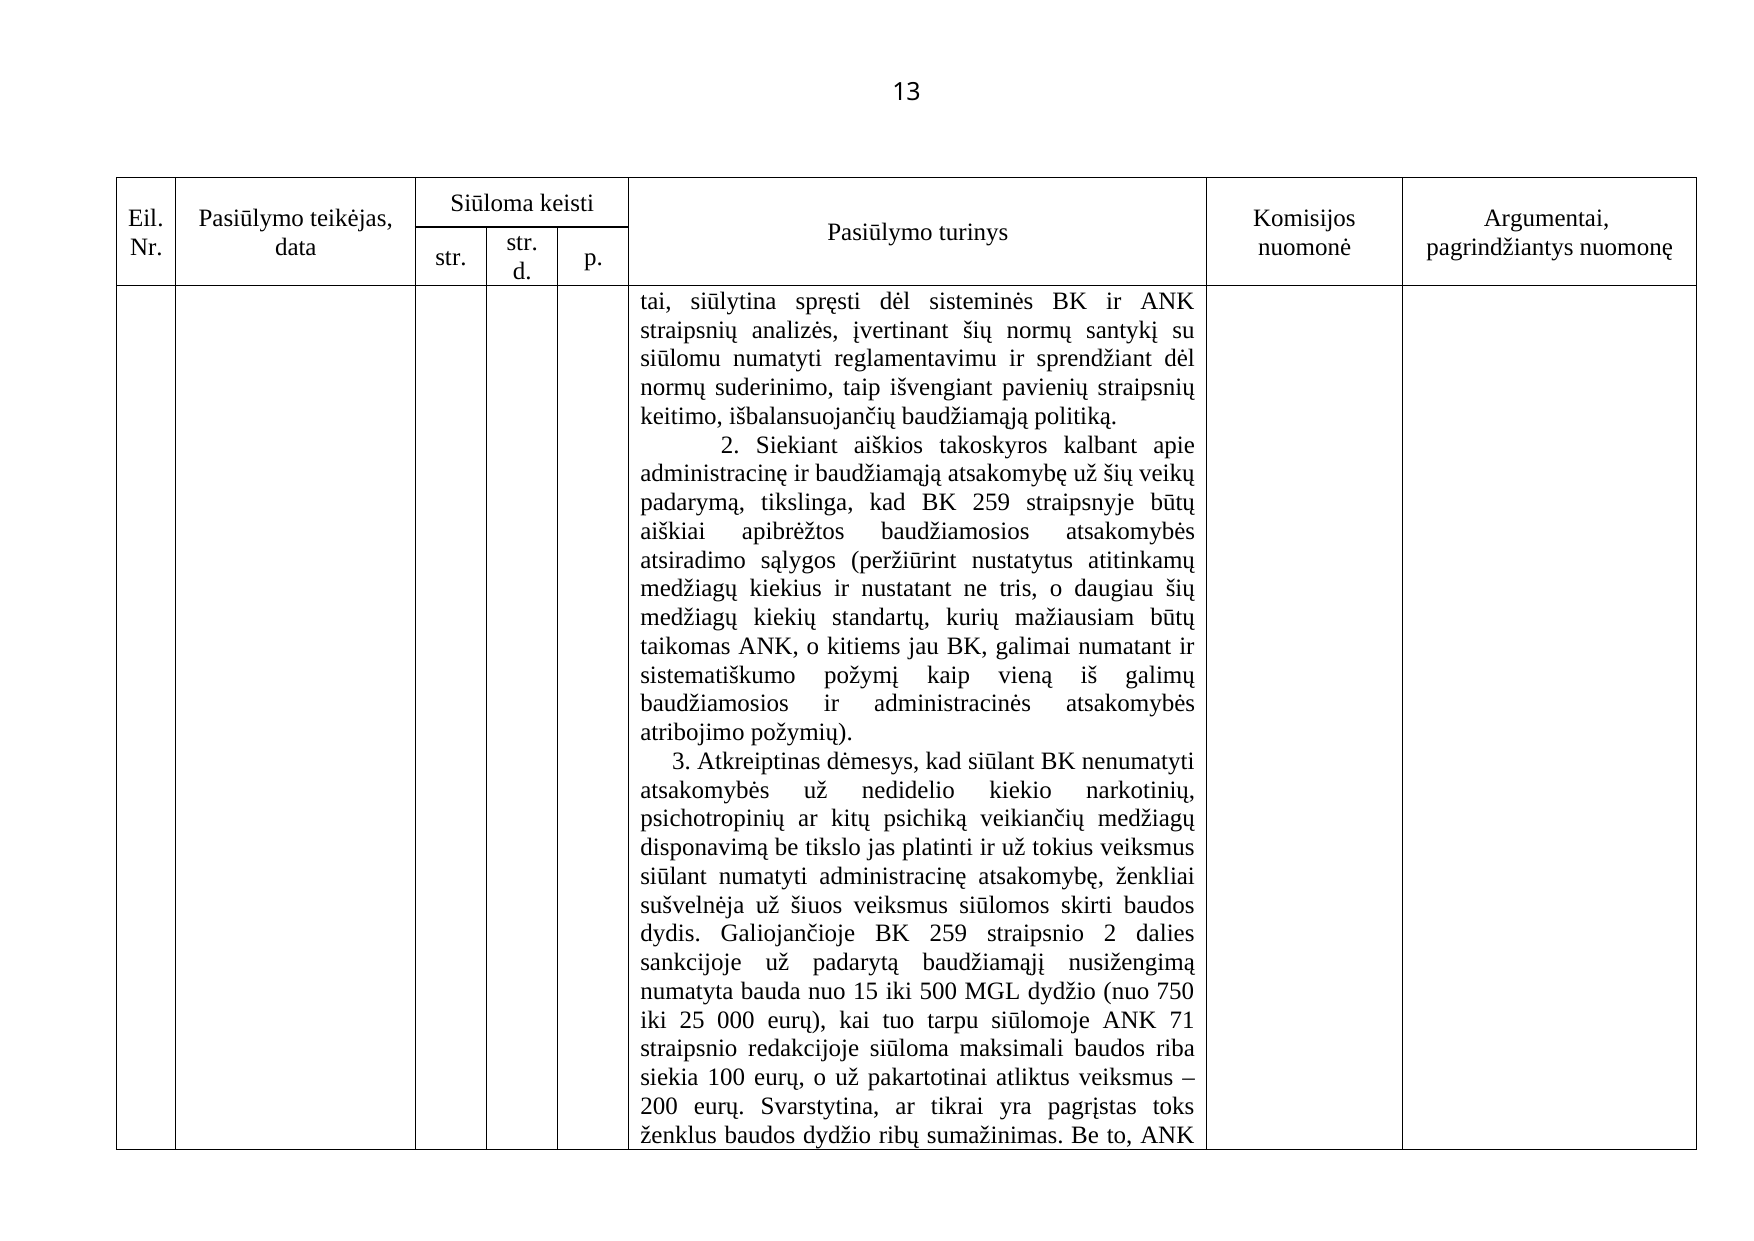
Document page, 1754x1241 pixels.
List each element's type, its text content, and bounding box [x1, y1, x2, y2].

table_cell str. [416, 228, 486, 285]
table_header Pasiūlymo turinys [629, 178, 1206, 285]
table_cell [1207, 286, 1402, 1148]
table_header Argumentai, pagrindžiantys nuomonę [1403, 178, 1696, 285]
table_cell str. d. [487, 228, 557, 285]
table_header Siūloma keisti [416, 178, 628, 226]
table_header Komisijos nuomonė [1207, 178, 1402, 285]
table_cell [558, 286, 628, 1148]
table_cell [176, 286, 415, 1148]
table_cell [1403, 286, 1696, 1148]
table_header Pasiūlymo teikėjas, data [176, 178, 415, 285]
table_cell p. [558, 228, 628, 285]
table_header Eil. Nr. [117, 178, 175, 285]
table_cell [117, 286, 175, 1148]
table_cell [487, 286, 557, 1148]
table_cell tai, siūlytina spręsti dėl sisteminės BK ir ANK straipsnių analizės, įvertinant šių normų santykį su siūlomu numatyti reglamentavimu ir sprendžiant dėl normų suderinimo, taip išvengiant pavienių straipsnių keitimo, išbalansuojančių baudžiamąją politiką. 2. Siekiant aiškios takoskyros kalbant apie administracinę ir baudžiamąją atsakomybę už šių veikų padarymą, tikslinga, kad BK 259 straipsnyje būtų aiškiai apibrėžtos baudžiamosios atsakomybės atsiradimo sąlygos (peržiūrint nustatytus atitinkamų medžiagų kiekius ir nustatant ne tris, o daugiau šių medžiagų kiekių standartų, kurių mažiausiam būtų taikomas ANK, o kitiems jau BK, galimai numatant ir sistematiškumo požymį kaip vieną iš galimų baudžiamosios ir administracinės atsakomybės atribojimo požymių). 3. Atkreiptinas dėmesys, kad siūlant BK nenumatyti atsakomybės už nedidelio kiekio narkotinių, psichotropinių ar kitų psichiką veikiančių medžiagų disponavimą be tikslo jas platinti ir už tokius veiksmus siūlant numatyti administracinę atsakomybę, ženkliai sušvelnėja už šiuos veiksmus siūlomos skirti baudos dydis. Galiojančioje BK 259 straipsnio 2 dalies sankcijoje už padarytą baudžiamąjį nusižengimą numatyta bauda nuo 15 iki 500 MGL dydžio (nuo 750 iki 25 000 eurų), kai tuo tarpu siūlomoje ANK 71 straipsnio redakcijoje siūloma maksimali baudos riba siekia 100 eurų, o už pakartotinai atliktus veiksmus – 200 eurų. Svarstytina, ar tikrai yra pagrįstas toks ženklus baudos dydžio ribų sumažinimas. Be to, ANK [629, 286, 1206, 1148]
table_cell [416, 286, 486, 1148]
